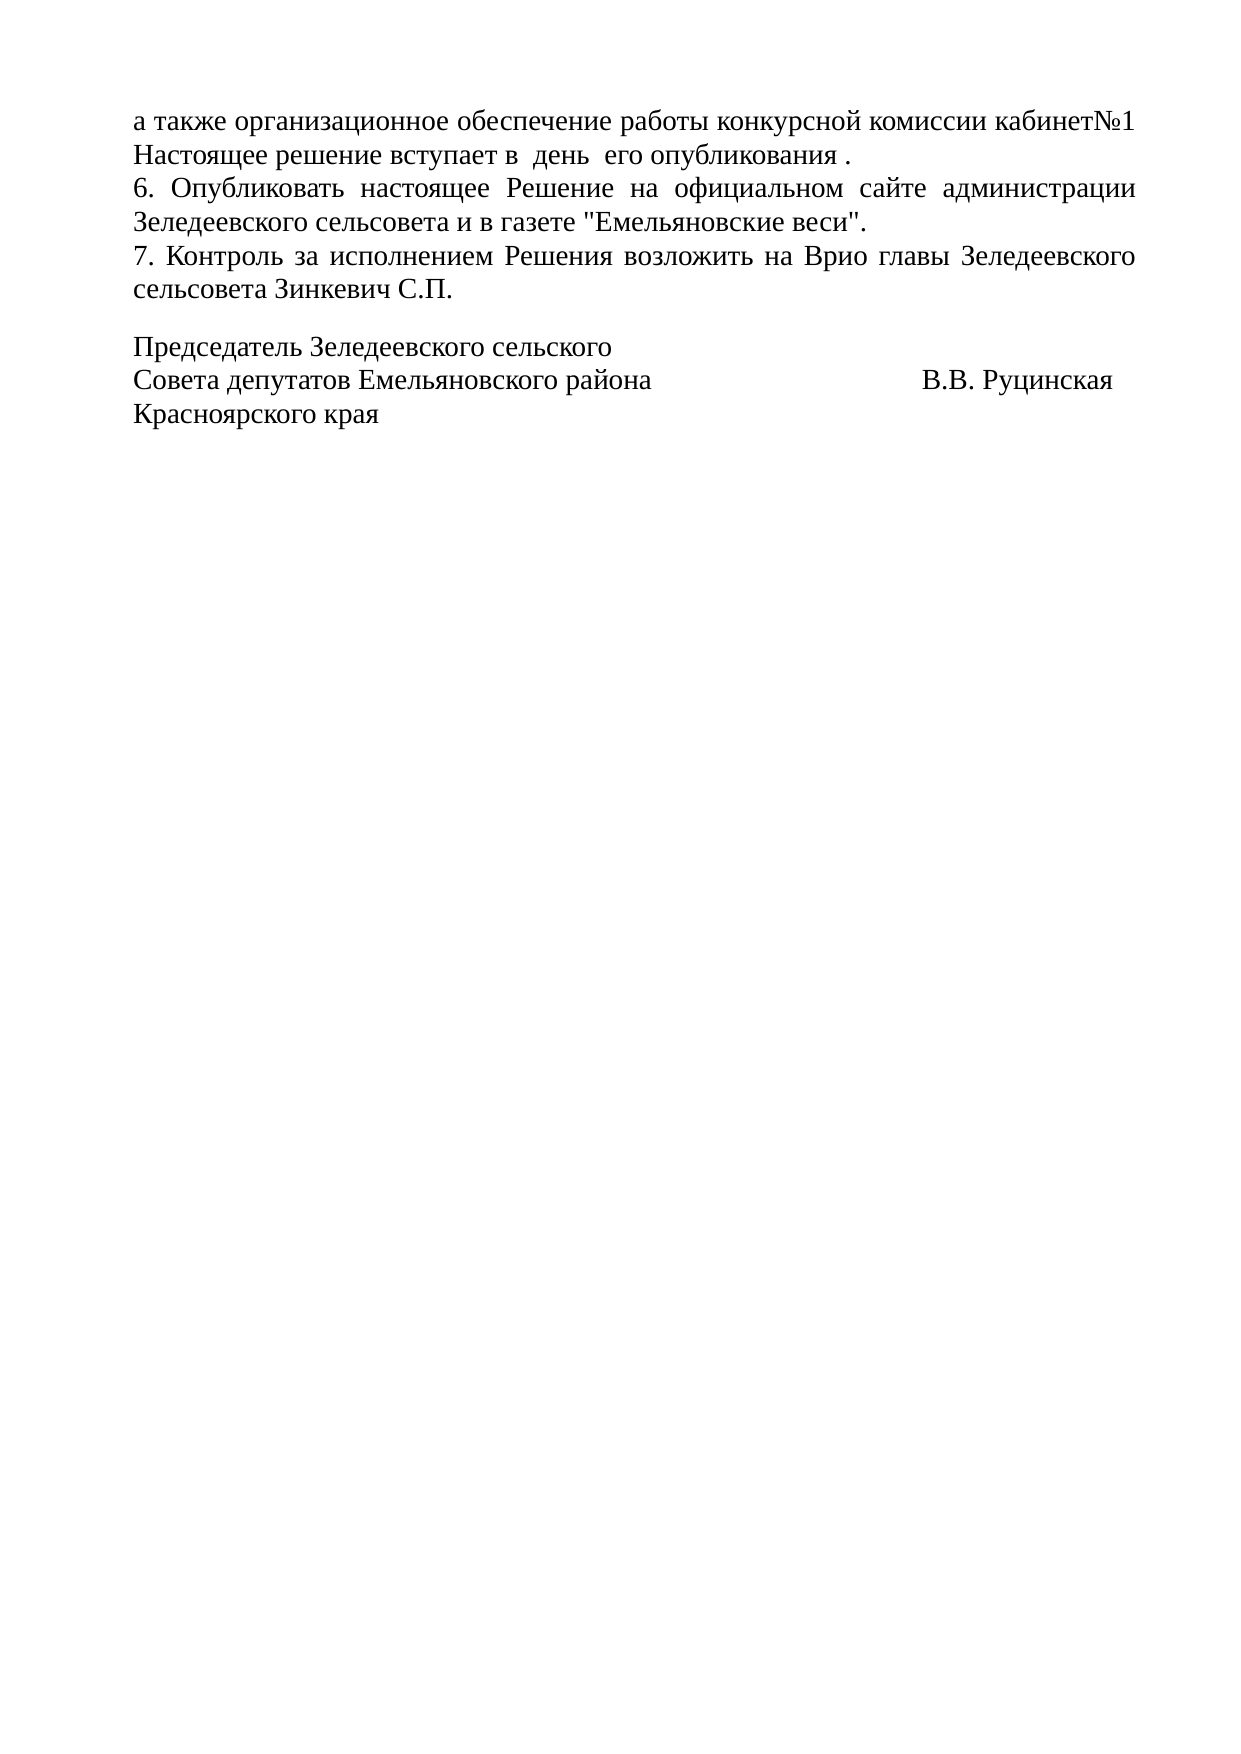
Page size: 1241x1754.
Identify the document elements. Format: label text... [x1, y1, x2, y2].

text Совета депутатов Емельяновского района В.В. Руцинская [133, 362, 1137, 396]
text Красноярского края [133, 396, 1137, 429]
text а также организационное обеспечение работы конкурсной комиссии кабинет№1 Настоящее решение вступает в день его опубликования . [133, 103, 1137, 171]
text 7. Контроль за исполнением Решения возложить на Врио главы Зеледеевского сельсовета Зинкевич С.П. [133, 238, 1137, 305]
text Председатель Зеледеевского сельского [133, 329, 1137, 362]
text 6. Опубликовать настоящее Решение на официальном сайте администрации Зеледеевского сельсовета и в газете "Емельяновские веси". [133, 171, 1137, 238]
